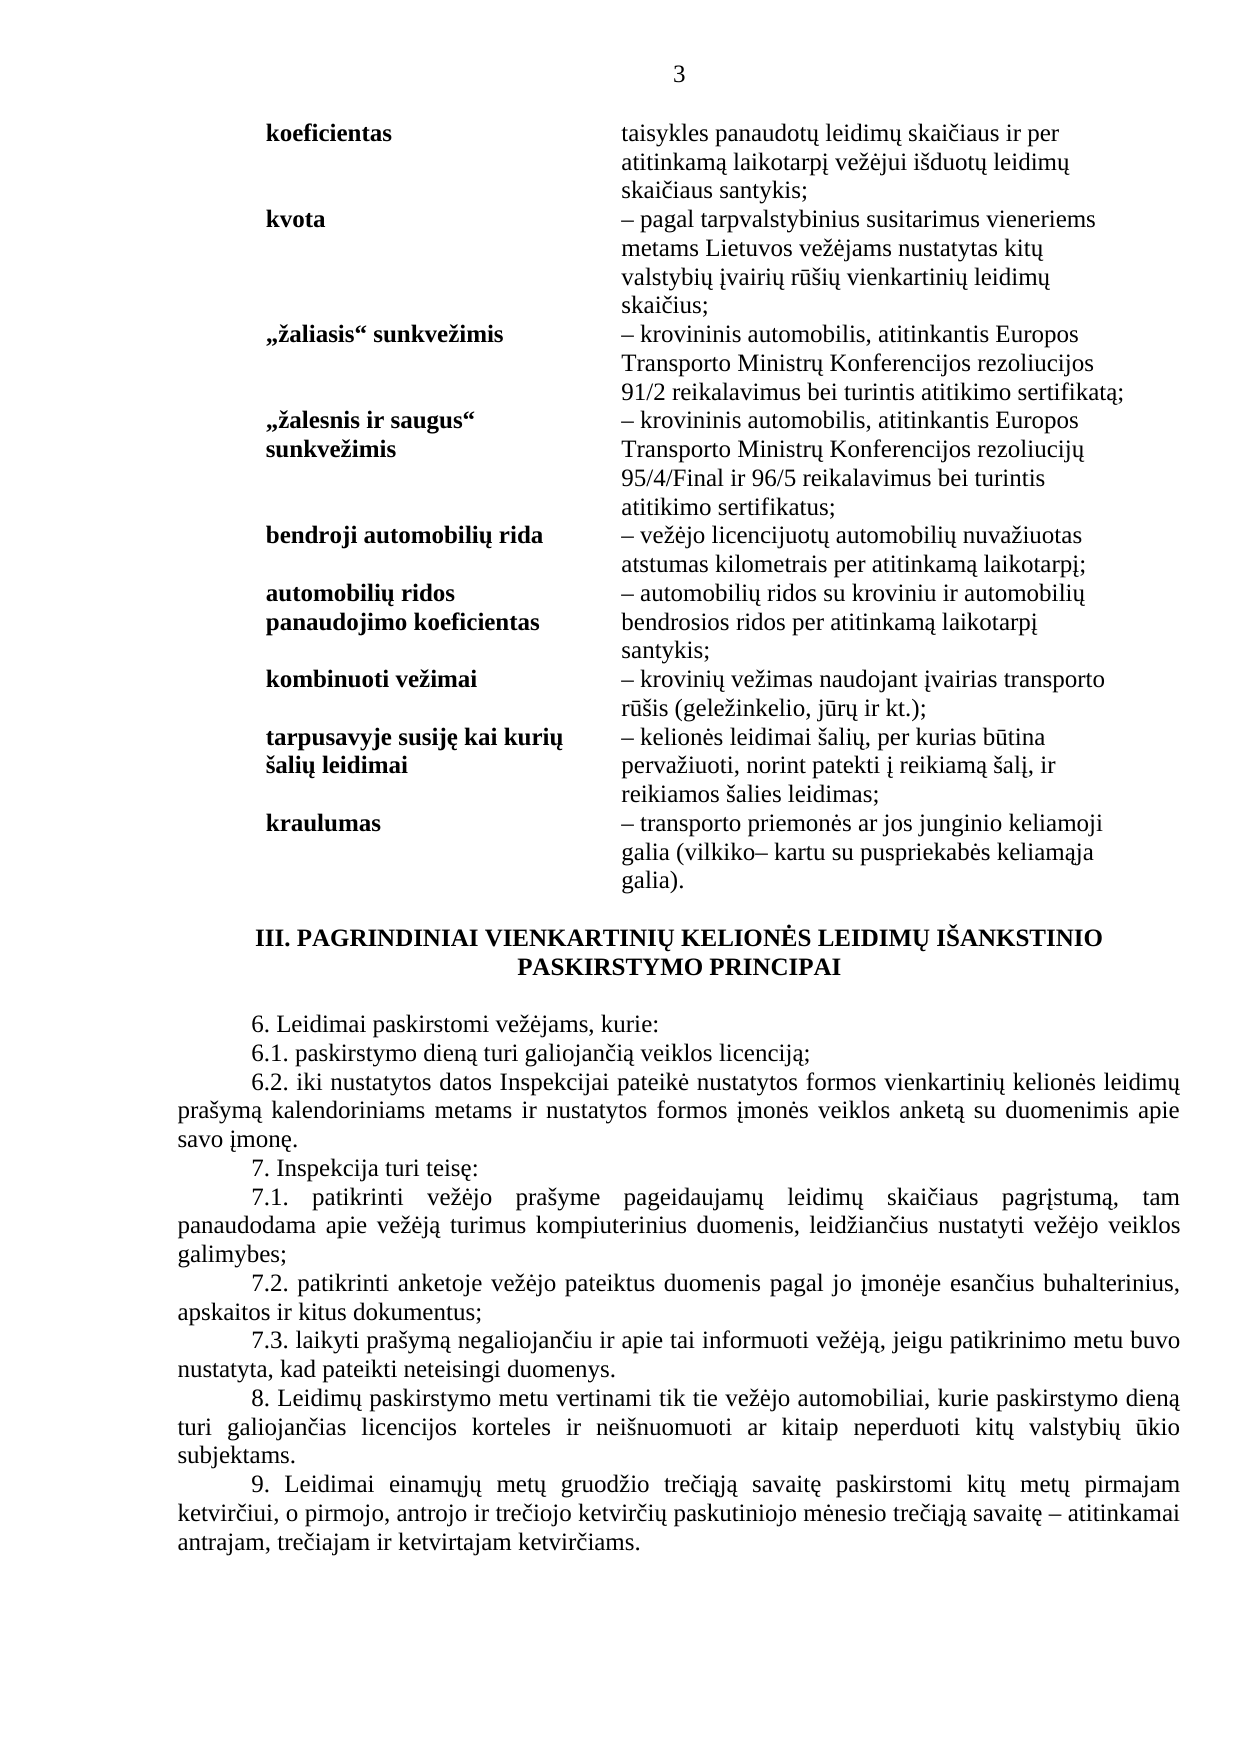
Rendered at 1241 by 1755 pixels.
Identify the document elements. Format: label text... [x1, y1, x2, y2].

table_cell kombinuoti vežimai [177, 664, 610, 722]
table_cell – pagal tarpvalstybinius susitarimus vieneriems metams Lietuvos vežėjams nustatytas kitų valstybių įvairių rūšių vienkartinių leidimų skaičius; [610, 204, 1140, 319]
text 7.2. patikrinti anketoje vežėjo pateiktus duomenis pagal jo įmonėje esančius buhalterinius, apskaitos ir kitus dokumentus; [177, 1268, 1181, 1326]
text III. Pagrindiniai vienkartinių kelionės leidimų išankstinio paskirstymo principai [177, 923, 1181, 981]
text 6.2. iki nustatytos datos Inspekcijai pateikė nustatytos formos vienkartinių kelionės leidimų prašymą kalendoriniams metams ir nustatytos formos įmonės veiklos anketą su duomenimis apie savo įmonę. [177, 1067, 1181, 1153]
table_cell taisykles panaudotų leidimų skaičiaus ir per atitinkamą laikotarpį vežėjui išduotų leidimų skaičiaus santykis; [610, 118, 1140, 204]
table_cell – krovinių vežimas naudojant įvairias transporto rūšis (geležinkelio, jūrų ir kt.); [610, 664, 1140, 722]
text 6.1. paskirstymo dieną turi galiojančią veiklos licenciją; [177, 1038, 1181, 1067]
table_cell – krovininis automobilis, atitinkantis Europos Transporto Ministrų Konferencijos rezoliucijos 91/2 reikalavimus bei turintis atitikimo sertifikatą; [610, 319, 1140, 406]
table_cell bendroji automobilių rida [177, 521, 610, 578]
table_cell – automobilių ridos su kroviniu ir automobilių bendrosios ridos per atitinkamą laikotarpį santykis; [610, 578, 1140, 664]
table_cell automobilių ridos panaudojimo koeficientas [177, 578, 610, 664]
text 6. Leidimai paskirstomi vežėjams, kurie: [177, 1009, 1181, 1038]
text 8. Leidimų paskirstymo metu vertinami tik tie vežėjo automobiliai, kurie paskirstymo dieną turi galiojančias licencijos korteles ir neišnuomuoti ar kitaip neperduoti kitų valstybių ūkio subjektams. [177, 1383, 1181, 1469]
table_cell „žalesnis ir saugus“ sunkvežimis [177, 406, 610, 521]
text 7.3. laikyti prašymą negaliojančiu ir apie tai informuoti vežėją, jeigu patikrinimo metu buvo nustatyta, kad pateikti neteisingi duomenys. [177, 1326, 1181, 1383]
text 7. Inspekcija turi teisę: [177, 1153, 1181, 1182]
table_cell „žaliasis“ sunkvežimis [177, 319, 610, 406]
table_cell – transporto priemonės ar jos junginio keliamoji galia (vilkiko– kartu su puspriekabės keliamąja galia). [610, 808, 1140, 894]
table_cell kraulumas [177, 808, 610, 894]
table_cell tarpusavyje susiję kai kurių šalių leidimai [177, 722, 610, 808]
text 9. Leidimai einamųjų metų gruodžio trečiąją savaitę paskirstomi kitų metų pirmajam ketvirčiui, o pirmojo, antrojo ir trečiojo ketvirčių paskutiniojo mėnesio trečiąją savaitę – atitinkamai antrajam, trečiajam ir ketvirtajam ketvirčiams. [177, 1469, 1181, 1556]
table_cell – krovininis automobilis, atitinkantis Europos Transporto Ministrų Konferencijos rezoliucijų 95/4/Final ir 96/5 reikalavimus bei turintis atitikimo sertifikatus; [610, 406, 1140, 521]
table_cell – vežėjo licencijuotų automobilių nuvažiuotas atstumas kilometrais per atitinkamą laikotarpį; [610, 521, 1140, 578]
text 7.1. patikrinti vežėjo prašyme pageidaujamų leidimų skaičiaus pagrįstumą, tam panaudodama apie vežėją turimus kompiuterinius duomenis, leidžiančius nustatyti vežėjo veiklos galimybes; [177, 1182, 1181, 1268]
table_cell – kelionės leidimai šalių, per kurias būtina pervažiuoti, norint patekti į reikiamą šalį, ir reikiamos šalies leidimas; [610, 722, 1140, 808]
table_cell koeficientas [177, 118, 610, 204]
table_cell kvota [177, 204, 610, 319]
